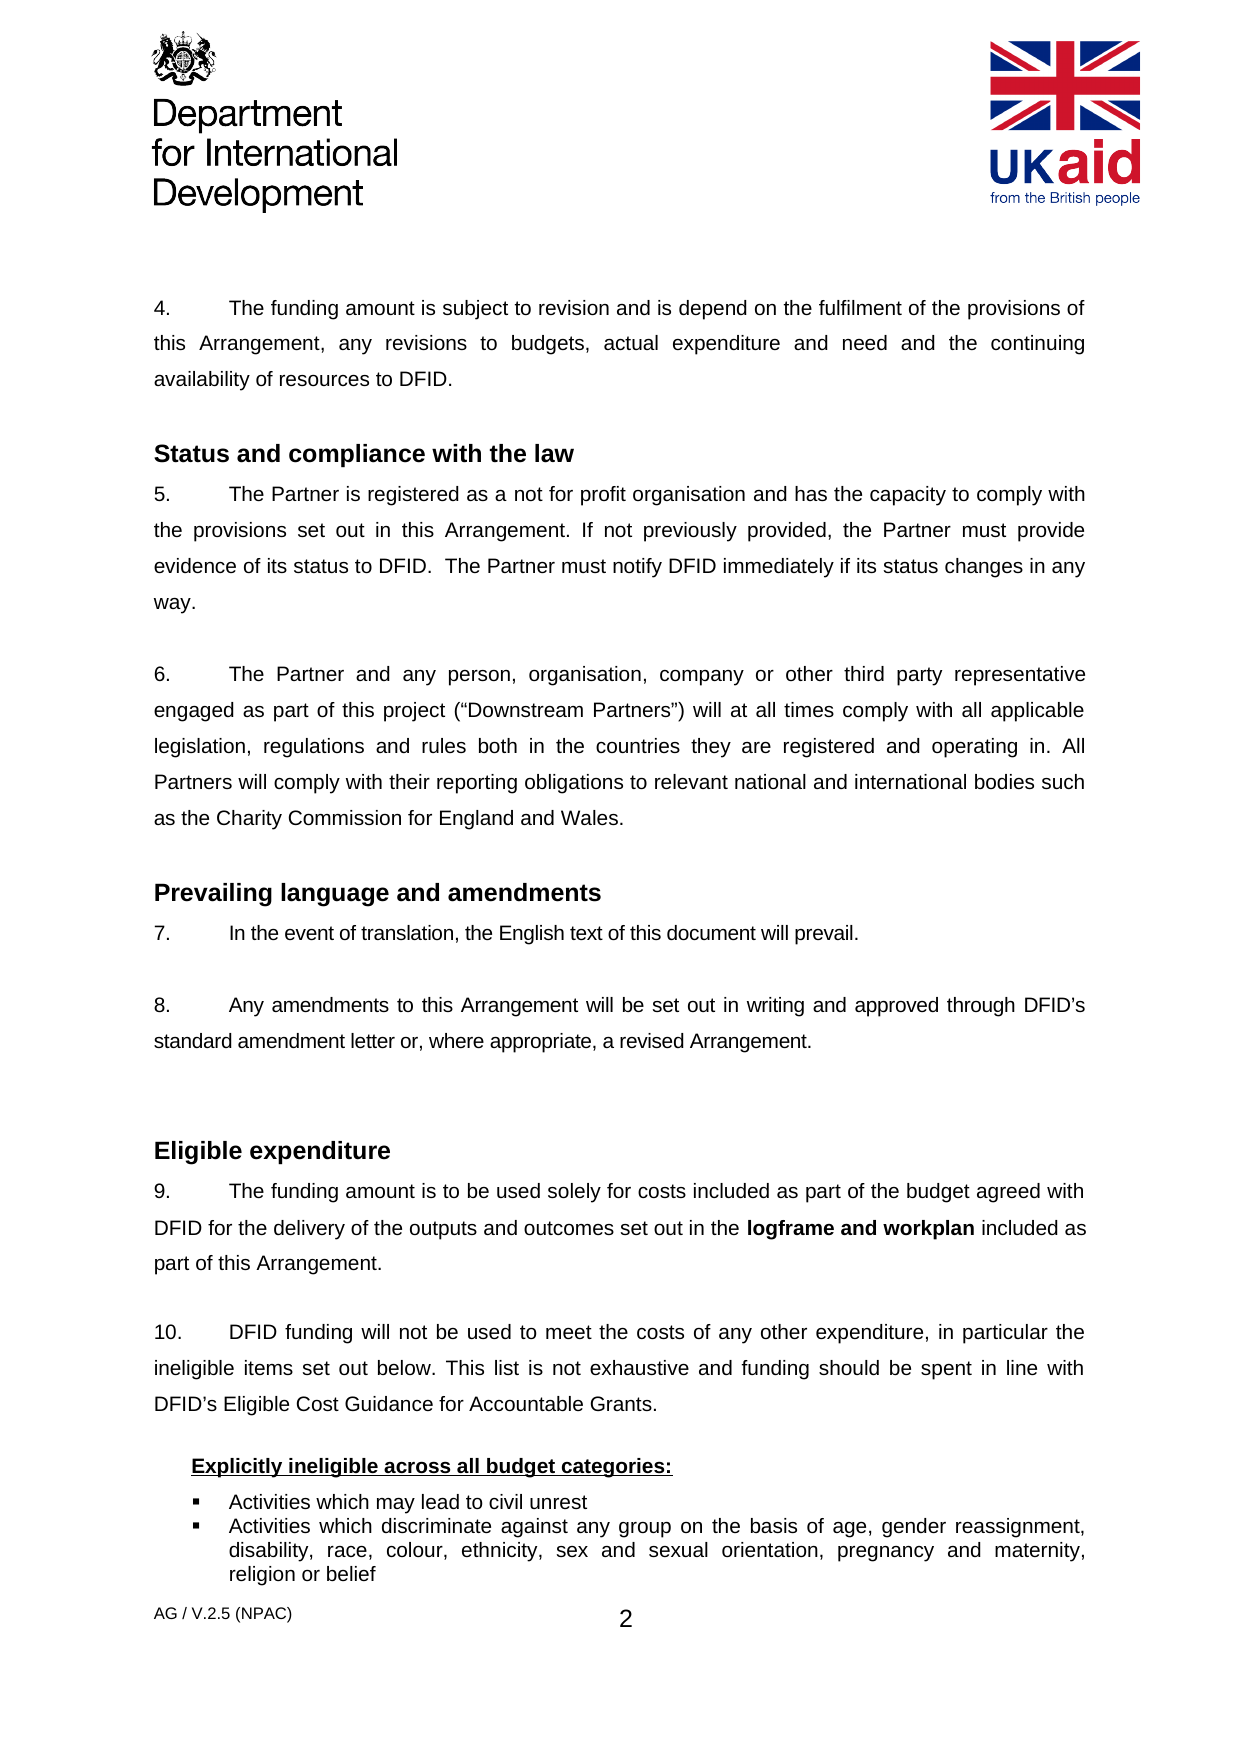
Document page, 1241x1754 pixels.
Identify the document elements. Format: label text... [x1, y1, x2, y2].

list DFID funding will not be used to meet the costs of any other expenditure, in particular the ineligible items set out below. This list is not exhaustive and funding should be spent in line with DFID’s Eligible Cost Guidance for Accountable Grants. [153, 1319, 1087, 1415]
list The Partner and any person, organisation, company or other third party representative engaged as part of this project (“Downstream Partners”) will at all times comply with all applicable legislation, regulations and rules both in the countries they are registered and operating in. All Partners will comply with their reporting obligations to relevant national and international bodies such as the Charity Commission for England and Wales. [153, 662, 1087, 829]
text Eligible expenditure [153, 1136, 1087, 1165]
text Status and compliance with the law [153, 439, 1087, 468]
list The funding amount is to be used solely for costs included as part of the budget agreed with DFID for the delivery of the outputs and outcomes set out in the logframe and workplan included as part of this Arrangement. [153, 1179, 1087, 1275]
list The Partner is registered as a not for profit organisation and has the capacity to comply with the provisions set out in this Arrangement. If not previously provided, the Partner must provide evidence of its status to DFID. The Partner must notify DFID immediately if its status changes in any way. [153, 482, 1087, 614]
list In the event of translation, the English text of this document will prevail. [153, 921, 1087, 944]
list Activities which may lead to civil unrest [191, 1489, 1087, 1514]
text Explicitly ineligible across all budget categories: [153, 1454, 1087, 1478]
list Any amendments to this Arrangement will be set out in writing and approved through DFID’s standard amendment letter or, where appropriate, a revised Arrangement. [153, 992, 1087, 1052]
list The funding amount is subject to revision and is depend on the fulfilment of the provisions of this Arrangement, any revisions to budgets, actual expenditure and need and the continuing availability of resources to DFID. [153, 295, 1087, 391]
list Activities which discriminate against any group on the basis of age, gender reassignment, disability, race, colour, ethnicity, sex and sexual orientation, pregnancy and maternity, religion or belief [191, 1514, 1087, 1586]
text Prevailing language and amendments [153, 877, 1087, 906]
